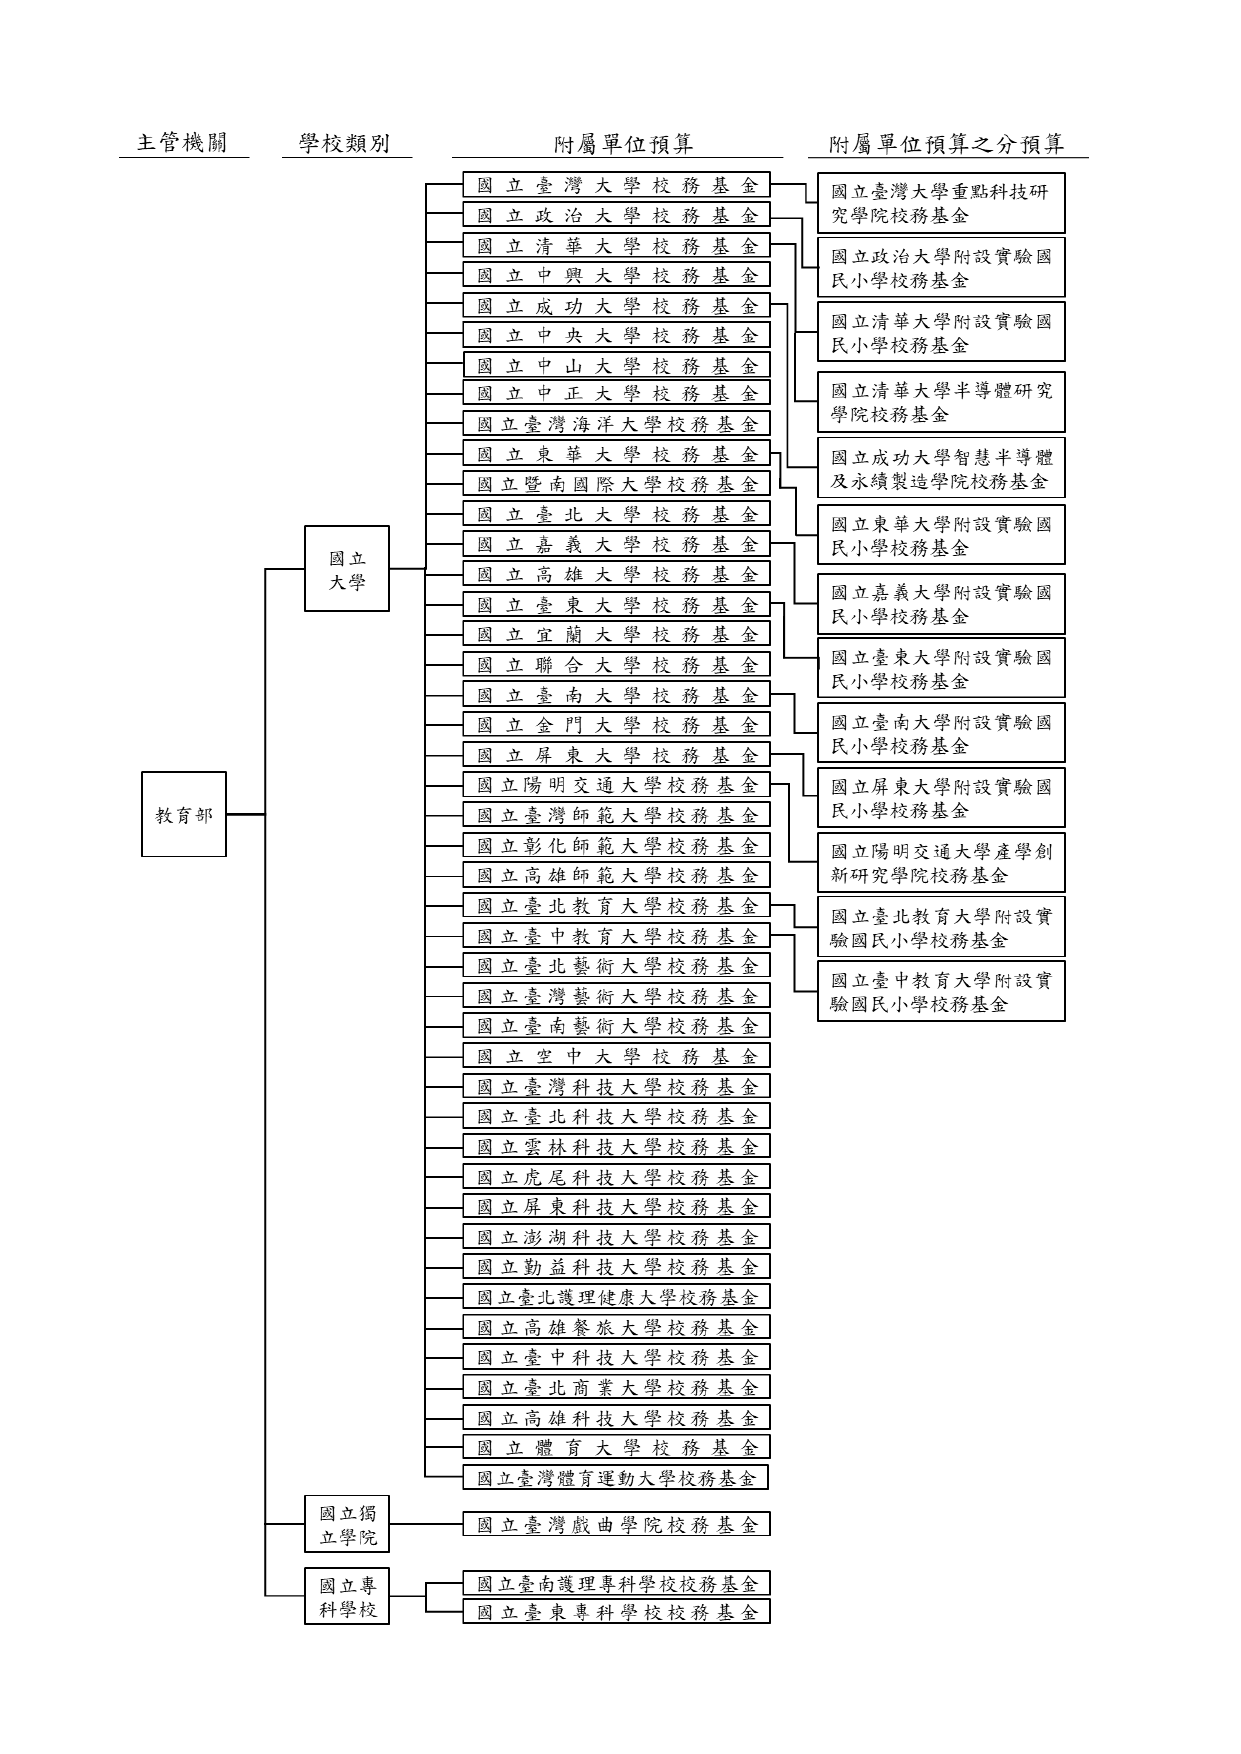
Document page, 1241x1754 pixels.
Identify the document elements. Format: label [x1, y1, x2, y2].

picture [118, 118, 1089, 1635]
